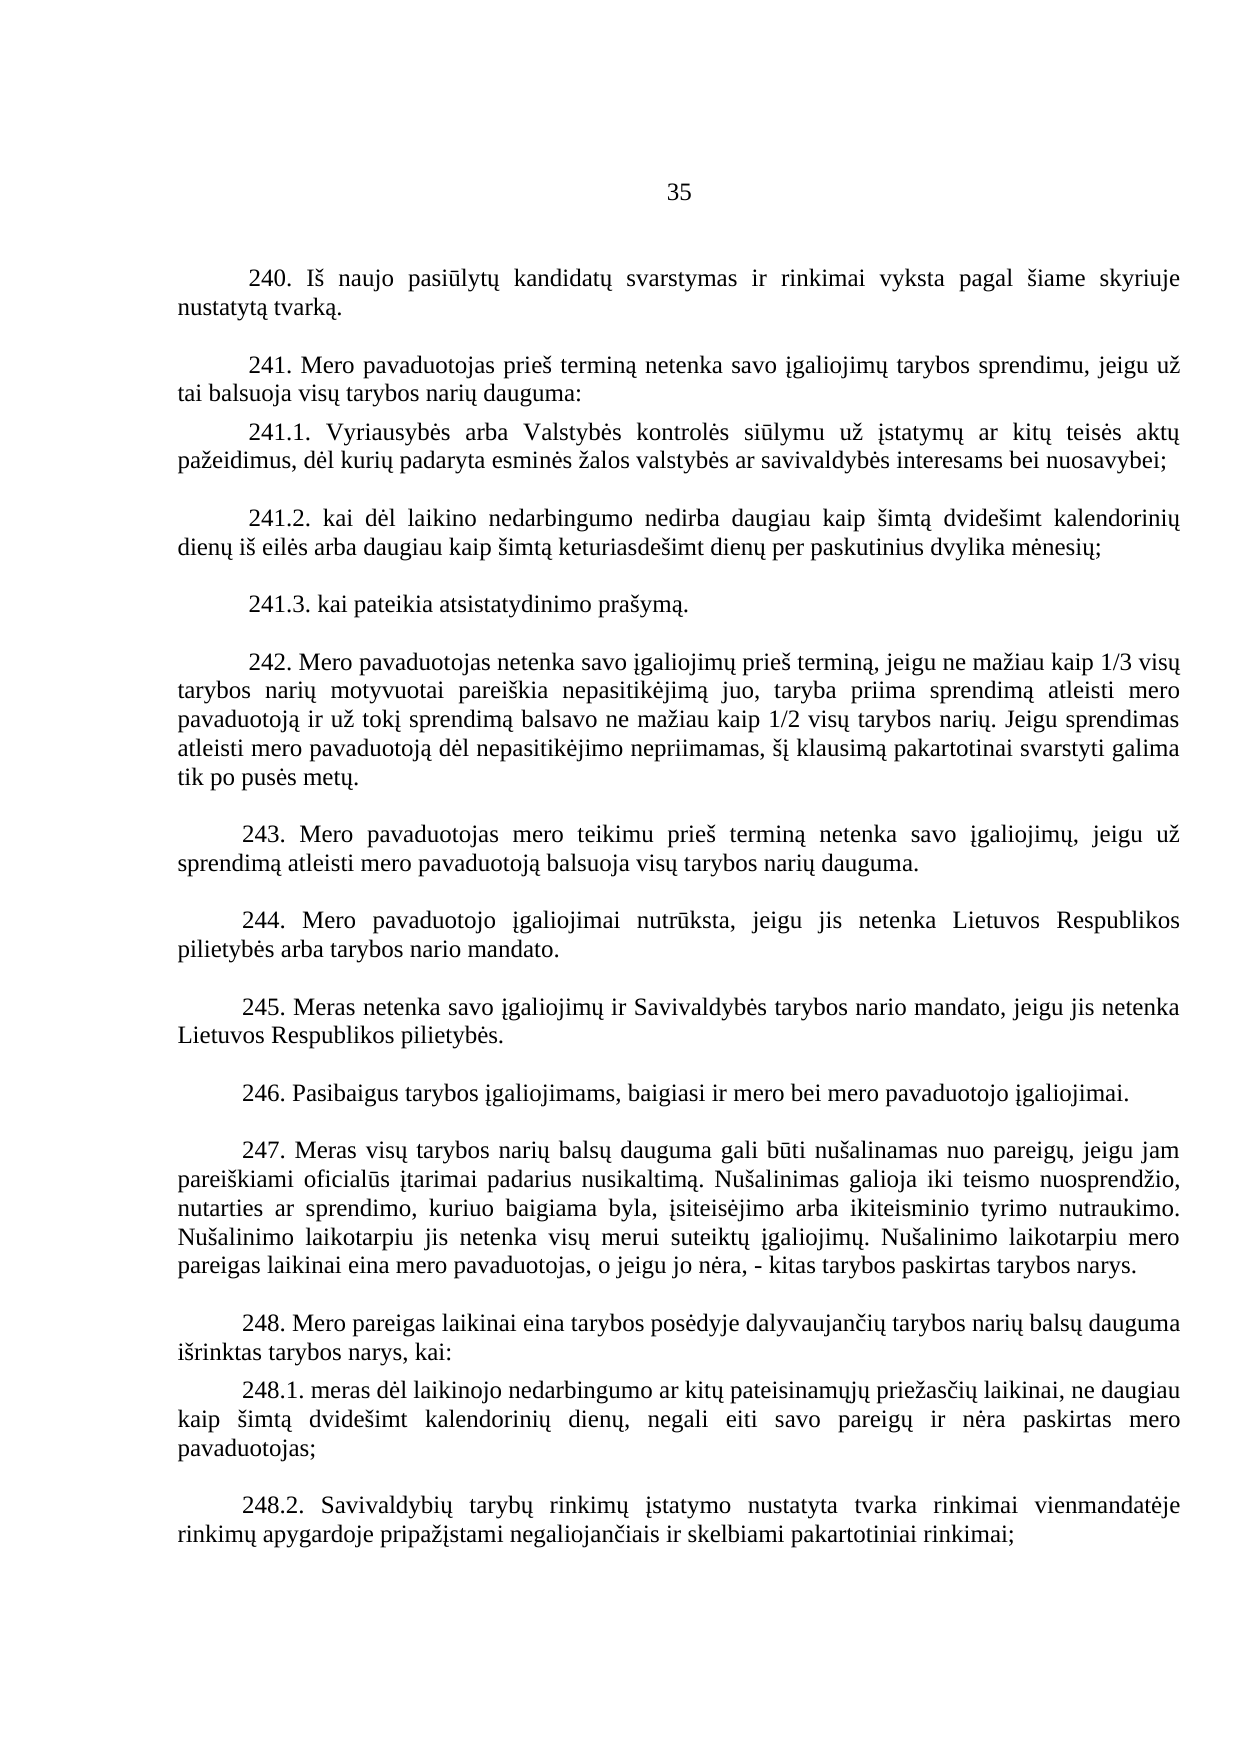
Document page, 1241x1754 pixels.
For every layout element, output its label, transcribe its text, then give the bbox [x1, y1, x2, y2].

text 240. Iš naujo pasiūlytų kandidatų svarstymas ir rinkimai vyksta pagal šiame skyriuje nustatytą tvarką. [177, 263, 1181, 321]
text 248. Mero pareigas laikinai eina tarybos posėdyje dalyvaujančių tarybos narių balsų dauguma išrinktas tarybos narys, kai: [177, 1308, 1181, 1366]
text 248.1. meras dėl laikinojo nedarbingumo ar kitų pateisinamųjų priežasčių laikinai, ne daugiau kaip šimtą dvidešimt kalendorinių dienų, negali eiti savo pareigų ir nėra paskirtas mero pavaduotojas; [177, 1375, 1181, 1461]
text 248.2. Savivaldybių tarybų rinkimų įstatymo nustatyta tvarka rinkimai vienmandatėje rinkimų apygardoje pripažįstami negaliojančiais ir skelbiami pakartotiniai rinkimai; [177, 1490, 1181, 1548]
text 246. Pasibaigus tarybos įgaliojimams, baigiasi ir mero bei mero pavaduotojo įgaliojimai. [177, 1078, 1181, 1107]
text 244. Mero pavaduotojo įgaliojimai nutrūksta, jeigu jis netenka Lietuvos Respublikos pilietybės arba tarybos nario mandato. [177, 906, 1181, 963]
text 241. Mero pavaduotojas prieš terminą netenka savo įgaliojimų tarybos sprendimu, jeigu už tai balsuoja visų tarybos narių dauguma: [177, 350, 1181, 407]
text 242. Mero pavaduotojas netenka savo įgaliojimų prieš terminą, jeigu ne mažiau kaip 1/3 visų tarybos narių motyvuotai pareiškia nepasitikėjimą juo, taryba priima sprendimą atleisti mero pavaduotoją ir už tokį sprendimą balsavo ne mažiau kaip 1/2 visų tarybos narių. Jeigu sprendimas atleisti mero pavaduotoją dėl nepasitikėjimo nepriimamas, šį klausimą pakartotinai svarstyti galima tik po pusės metų. [177, 647, 1181, 791]
text 243. Mero pavaduotojas mero teikimu prieš terminą netenka savo įgaliojimų, jeigu už sprendimą atleisti mero pavaduotoją balsuoja visų tarybos narių dauguma. [177, 819, 1181, 877]
text 247. Meras visų tarybos narių balsų dauguma gali būti nušalinamas nuo pareigų, jeigu jam pareiškiami oficialūs įtarimai padarius nusikaltimą. Nušalinimas galioja iki teismo nuosprendžio, nutarties ar sprendimo, kuriuo baigiama byla, įsiteisėjimo arba ikiteisminio tyrimo nutraukimo. Nušalinimo laikotarpiu jis netenka visų merui suteiktų įgaliojimų. Nušalinimo laikotarpiu mero pareigas laikinai eina mero pavaduotojas, o jeigu jo nėra, - kitas tarybos paskirtas tarybos narys. [177, 1136, 1181, 1279]
text 245. Meras netenka savo įgaliojimų ir Savivaldybės tarybos nario mandato, jeigu jis netenka Lietuvos Respublikos pilietybės. [177, 992, 1181, 1049]
text 241.3. kai pateikia atsistatydinimo prašymą. [177, 589, 1181, 618]
text 241.2. kai dėl laikino nedarbingumo nedirba daugiau kaip šimtą dvidešimt kalendorinių dienų iš eilės arba daugiau kaip šimtą keturiasdešimt dienų per paskutinius dvylika mėnesių; [177, 503, 1181, 561]
text 241.1. Vyriausybės arba Valstybės kontrolės siūlymu už įstatymų ar kitų teisės aktų pažeidimus, dėl kurių padaryta esminės žalos valstybės ar savivaldybės interesams bei nuosavybei; [177, 417, 1181, 474]
